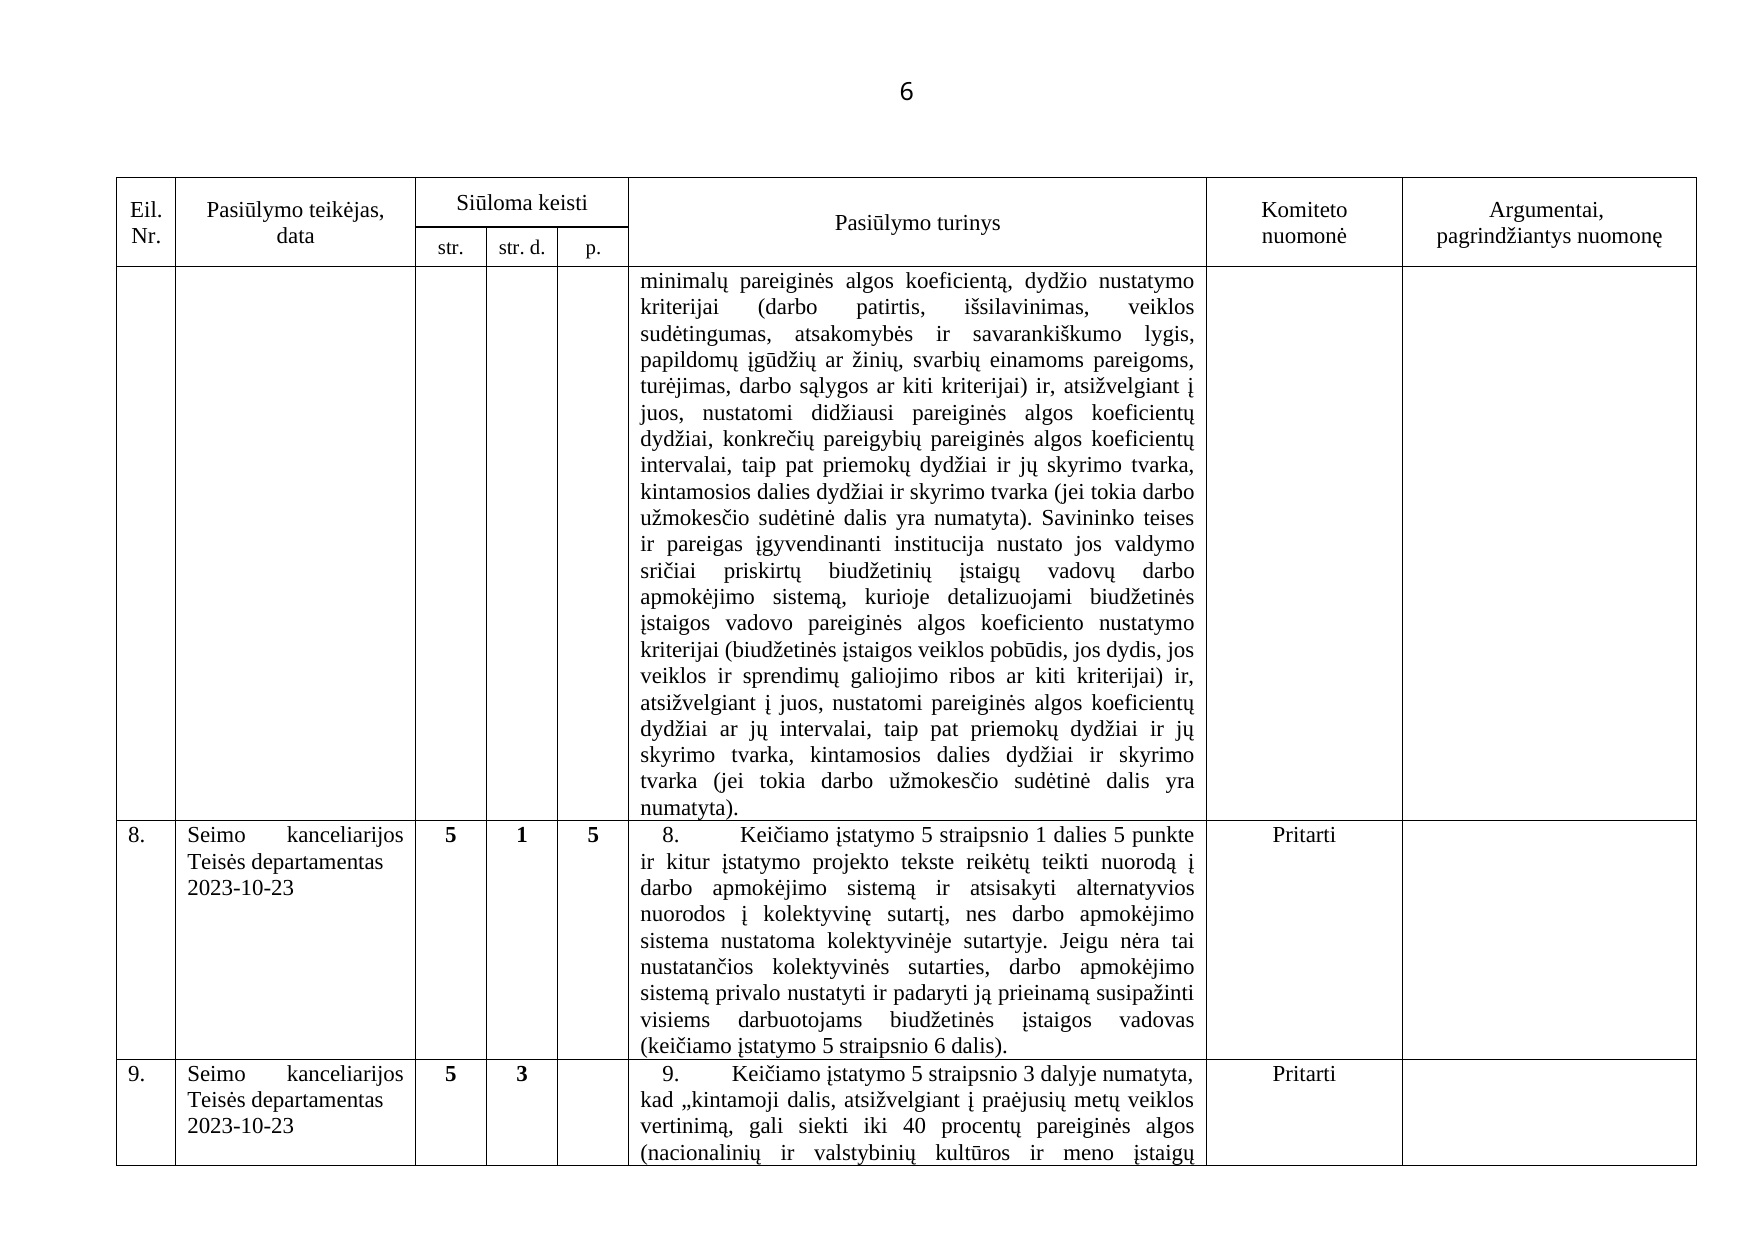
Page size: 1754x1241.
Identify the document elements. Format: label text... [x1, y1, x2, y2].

table_cell [117, 267, 175, 820]
table_cell Seimo kanceliarijos Teisės departamentas 2023-10-23 [176, 821, 415, 1058]
table_cell str. d. [487, 228, 557, 266]
table_cell [416, 267, 486, 820]
table_header Komiteto nuomonė [1207, 178, 1402, 266]
table_header Siūloma keisti [416, 178, 628, 226]
table_header Eil. Nr. [117, 178, 175, 266]
table_cell minimalų pareiginės algos koeficientą, dydžio nustatymo kriterijai (darbo patirtis, išsilavinimas, veiklos sudėtingumas, atsakomybės ir savarankiškumo lygis, papildomų įgūdžių ar žinių, svarbių einamoms pareigoms, turėjimas, darbo sąlygos ar kiti kriterijai) ir, atsižvelgiant į juos, nustatomi didžiausi pareiginės algos koeficientų dydžiai, konkrečių pareigybių pareiginės algos koeficientų intervalai, taip pat priemokų dydžiai ir jų skyrimo tvarka, kintamosios dalies dydžiai ir skyrimo tvarka (jei tokia darbo užmokesčio sudėtinė dalis yra numatyta). Savininko teises ir pareigas įgyvendinanti institucija nustato jos valdymo sričiai priskirtų biudžetinių įstaigų vadovų darbo apmokėjimo sistemą, kurioje detalizuojami biudžetinės įstaigos vadovo pareiginės algos koeficiento nustatymo kriterijai (biudžetinės įstaigos veiklos pobūdis, jos dydis, jos veiklos ir sprendimų galiojimo ribos ar kiti kriterijai) ir, atsižvelgiant į juos, nustatomi pareiginės algos koeficientų dydžiai ar jų intervalai, taip pat priemokų dydžiai ir jų skyrimo tvarka, kintamosios dalies dydžiai ir skyrimo tvarka (jei tokia darbo užmokesčio sudėtinė dalis yra numatyta). [629, 267, 1206, 820]
table_cell 5 [558, 821, 628, 1058]
table_cell Seimo kanceliarijos Teisės departamentas 2023-10-23 [176, 1060, 415, 1165]
table_cell [176, 267, 415, 820]
table_cell 5 [416, 821, 486, 1058]
table_header Pasiūlymo teikėjas, data [176, 178, 415, 266]
table_cell [1207, 267, 1402, 820]
table_cell Pritarti [1207, 821, 1402, 1058]
table_cell 3 [487, 1060, 557, 1165]
table_cell 8. Keičiamo įstatymo 5 straipsnio 1 dalies 5 punkte ir kitur įstatymo projekto tekste reikėtų teikti nuorodą į darbo apmokėjimo sistemą ir atsisakyti alternatyvios nuorodos į kolektyvinę sutartį, nes darbo apmokėjimo sistema nustatoma kolektyvinėje sutartyje. Jeigu nėra tai nustatančios kolektyvinės sutarties, darbo apmokėjimo sistemą privalo nustatyti ir padaryti ją prieinamą susipažinti visiems darbuotojams biudžetinės įstaigos vadovas (keičiamo įstatymo 5 straipsnio 6 dalis). [629, 821, 1206, 1058]
table_cell 1 [487, 821, 557, 1058]
table_cell p. [558, 228, 628, 266]
table_header Pasiūlymo turinys [629, 178, 1206, 266]
table_cell str. [416, 228, 486, 266]
table_cell 9. Keičiamo įstatymo 5 straipsnio 3 dalyje numatyta, kad „kintamoji dalis, atsižvelgiant į praėjusių metų veiklos vertinimą, gali siekti iki 40 procentų pareiginės algos (nacionalinių ir valstybinių kultūros ir meno įstaigų [629, 1060, 1206, 1165]
table_cell Pritarti [1207, 1060, 1402, 1165]
table_cell [487, 267, 557, 820]
table_header Argumentai, pagrindžiantys nuomonę [1403, 178, 1696, 266]
table_cell [117, 821, 175, 1058]
table_cell [117, 1060, 175, 1165]
table_cell [558, 1060, 628, 1165]
table_cell [1403, 267, 1696, 820]
table_cell [1403, 821, 1696, 1058]
table_cell 5 [416, 1060, 486, 1165]
table_cell [1403, 1060, 1696, 1165]
table_cell [558, 267, 628, 820]
